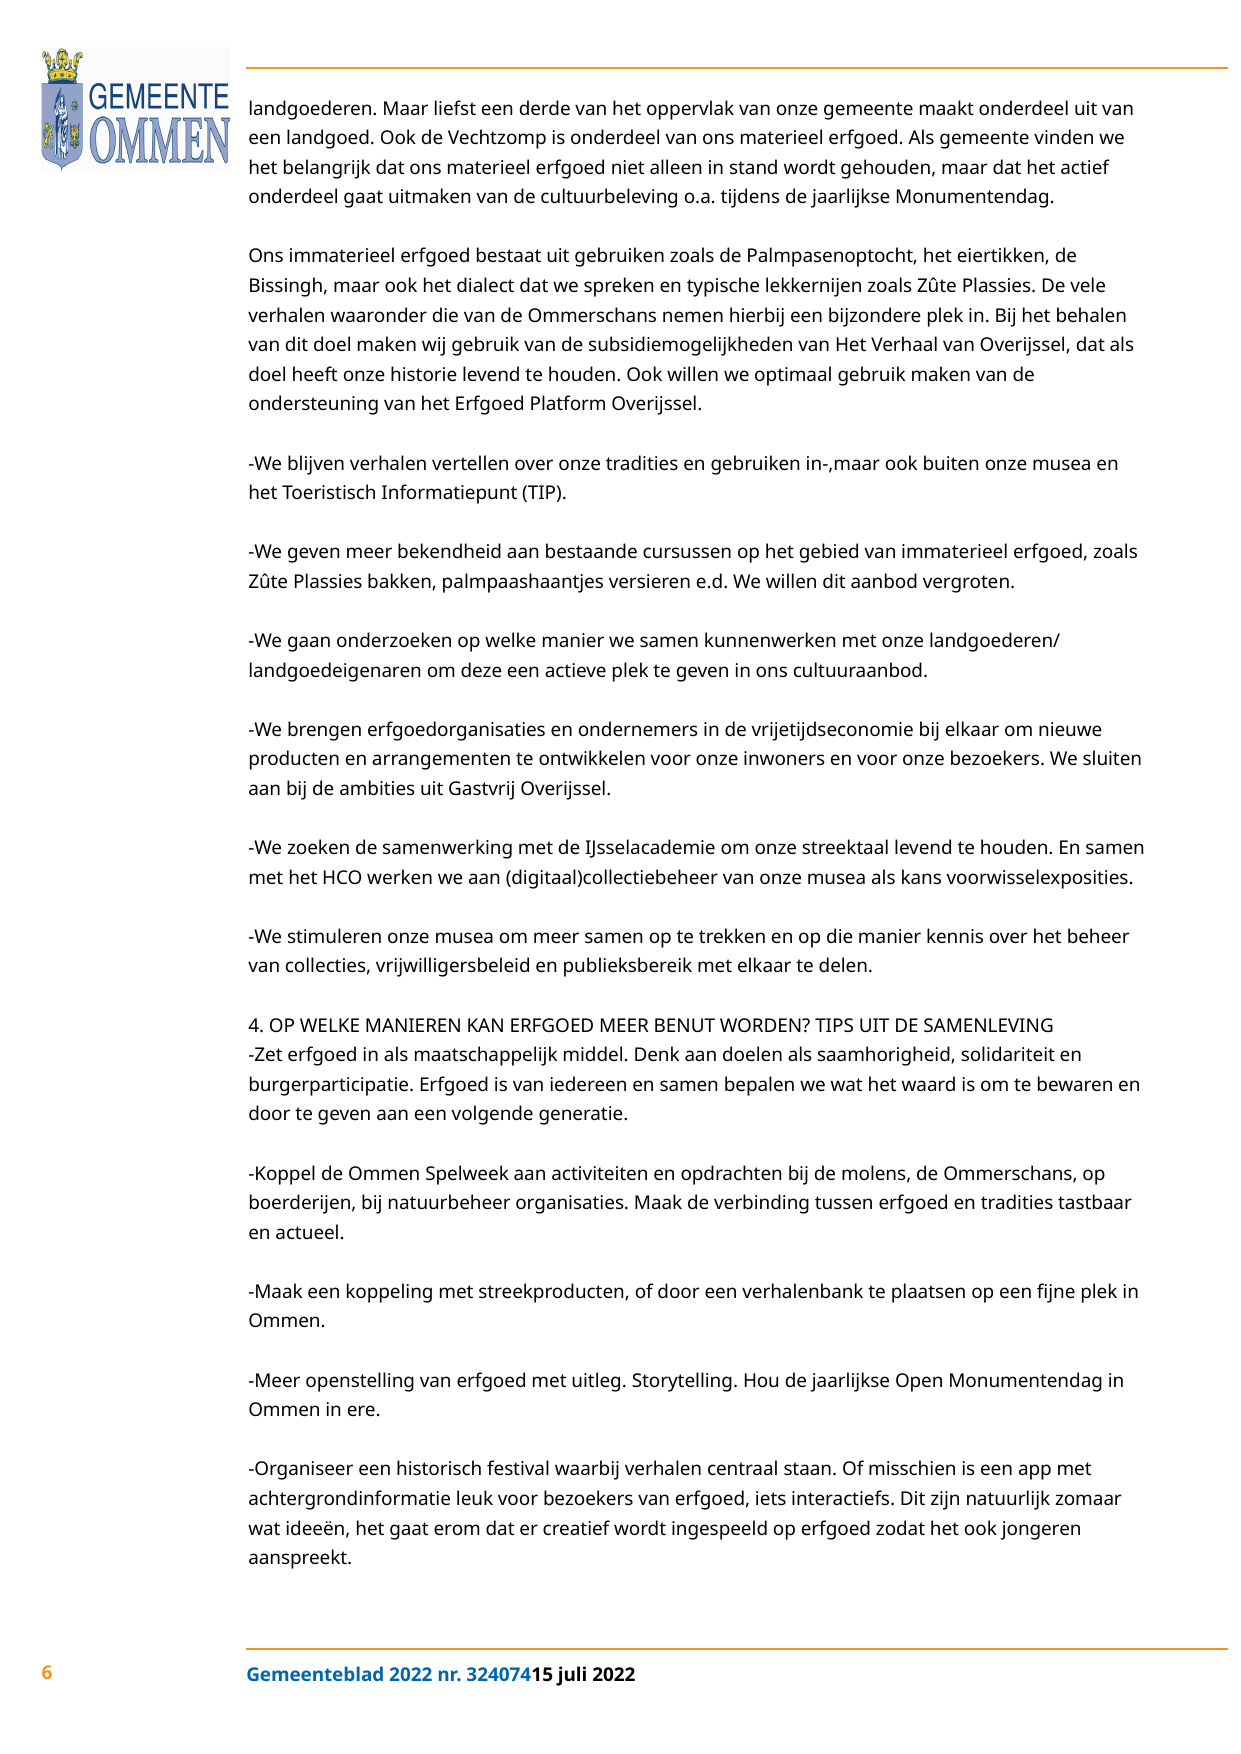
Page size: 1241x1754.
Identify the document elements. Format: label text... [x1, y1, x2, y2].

text -Maak een koppeling met streekproducten, of door een verhalenbank te plaatsen op een fijne plek in Ommen. [248, 1278, 1152, 1333]
picture [41, 47, 231, 172]
text -We stimuleren onze musea om meer samen op te trekken en op die manier kennis over het beheer van collecties, vrijwilligersbeleid en publieksbereik met elkaar te delen. [248, 923, 1152, 978]
text -Meer openstelling van erfgoed met uitleg. Storytelling. Hou de jaarlijkse Open Monumentendag in Ommen in ere. [248, 1367, 1152, 1422]
text -We gaan onderzoeken op welke manier we samen kunnenwerken met onze landgoederen/ landgoedeigenaren om deze een actieve plek te geven in ons cultuuraanbod. [248, 627, 1152, 683]
text -We zoeken de samenwerking met de IJsselacademie om onze streektaal levend te houden. En samen met het HCO werken we aan (digitaal)collectiebeheer van onze musea als kans voorwisselexposities. [248, 834, 1152, 890]
text -We brengen erfgoedorganisaties en ondernemers in de vrijetijdseconomie bij elkaar om nieuwe producten en arrangementen te ontwikkelen voor onze inwoners en voor onze bezoekers. We sluiten aan bij de ambities uit Gastvrij Overijssel. [248, 716, 1152, 801]
text 4. OP WELKE MANIEREN KAN ERFGOED MEER BENUT WORDEN? TIPS UIT DE SAMENLEVING [248, 1012, 1152, 1038]
text -We geven meer bekendheid aan bestaande cursussen op het gebied van immaterieel erfgoed, zoals Zûte Plassies bakken, palmpaashaantjes versieren e.d. We willen dit aanbod vergroten. [248, 538, 1152, 594]
text landgoederen. Maar liefst een derde van het oppervlak van onze gemeente maakt onderdeel uit van een landgoed. Ook de Vechtzomp is onderdeel van ons materieel erfgoed. Als gemeente vinden we het belangrijk dat ons materieel erfgoed niet alleen in stand wordt gehouden, maar dat het actief onderdeel gaat uitmaken van de cultuurbeleving o.a. tijdens de jaarlijkse Monumentendag. [248, 95, 1152, 209]
text -Zet erfgoed in als maatschappelijk middel. Denk aan doelen als saamhorigheid, solidariteit en burgerparticipatie. Erfgoed is van iedereen en samen bepalen we wat het waard is om te bewaren en door te geven aan een volgende generatie. [248, 1041, 1152, 1126]
text Ons immaterieel erfgoed bestaat uit gebruiken zoals de Palmpasenoptocht, het eiertikken, de Bissingh, maar ook het dialect dat we spreken en typische lekkernijen zoals Zûte Plassies. De vele verhalen waaronder die van de Ommerschans nemen hierbij een bijzondere plek in. Bij het behalen van dit doel maken wij gebruik van de subsidiemogelijkheden van Het Verhaal van Overijssel, dat als doel heeft onze historie levend te houden. Ook willen we optimaal gebruik maken van de ondersteuning van het Erfgoed Platform Overijssel. [248, 243, 1152, 416]
text -We blijven verhalen vertellen over onze tradities en gebruiken in-,maar ook buiten onze musea en het Toeristisch Informatiepunt (TIP). [248, 450, 1152, 505]
text -Koppel de Ommen Spelweek aan activiteiten en opdrachten bij de molens, de Ommerschans, op boerderijen, bij natuurbeheer organisaties. Maak de verbinding tussen erfgoed en tradities tastbaar en actueel. [248, 1160, 1152, 1245]
text -Organiseer een historisch festival waarbij verhalen centraal staan. Of misschien is een app met achtergrondinformatie leuk voor bezoekers van erfgoed, iets interactiefs. Dit zijn natuurlijk zomaar wat ideeën, het gaat erom dat er creatief wordt ingespeeld op erfgoed zodat het ook jongeren aanspreekt. [248, 1456, 1152, 1570]
